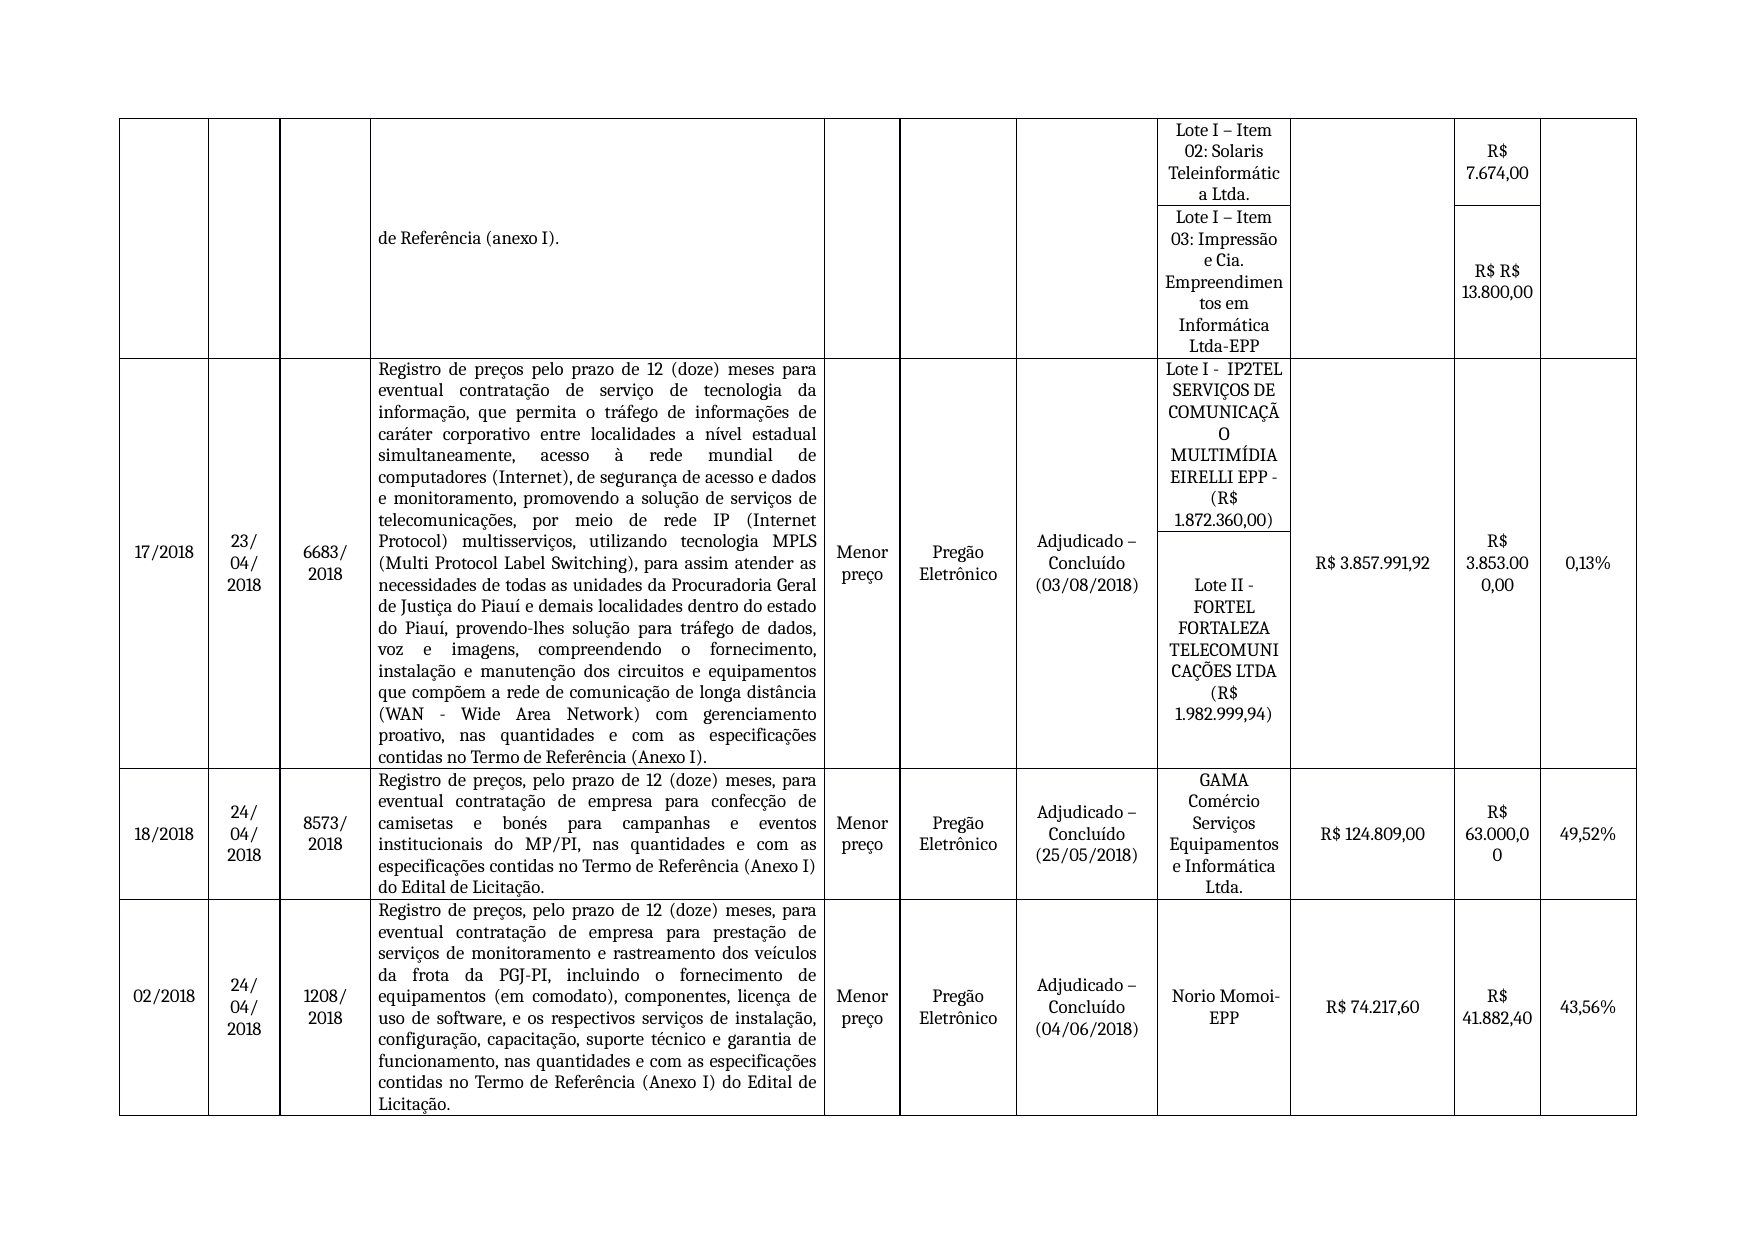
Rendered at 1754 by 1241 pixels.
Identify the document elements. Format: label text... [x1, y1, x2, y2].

table_cell R$ R$ 13.800,00 [1455, 206, 1540, 357]
table_cell [281, 119, 370, 357]
table_cell 1208/ 2018 [281, 900, 370, 1115]
table_cell Adjudicado – Concluído (25/05/2018) [1017, 769, 1157, 898]
table_cell de Referência (anexo I). [371, 119, 824, 357]
table_cell R$ 74.217,60 [1291, 900, 1454, 1115]
table_cell R$ 3.853.000,00 [1455, 359, 1540, 768]
table_cell Menor preço [825, 359, 899, 768]
table_cell R$ 124.809,00 [1291, 769, 1454, 898]
table_cell R$ 41.882,40 [1455, 900, 1540, 1115]
table_cell 8573/ 2018 [281, 769, 370, 898]
table_cell Adjudicado – Concluído (04/06/2018) [1017, 900, 1157, 1115]
table_cell [1017, 119, 1157, 357]
table_cell 0,13% [1541, 359, 1636, 768]
table_cell R$ 7.674,00 [1455, 119, 1540, 205]
table_cell 6683/ 2018 [281, 359, 370, 768]
table_cell R$ 3.857.991,92 [1291, 359, 1454, 768]
table_cell Pregão Eletrônico [901, 359, 1016, 768]
table_cell Lote II - FORTEL FORTALEZA TELECOMUNICAÇÕES LTDA (R$ 1.982.999,94) [1158, 532, 1290, 768]
table_cell Registro de preços, pelo prazo de 12 (doze) meses, para eventual contratação de empresa para prestação de serviços de monitoramento e rastreamento dos veículos da frota da PGJ-PI, incluindo o fornecimento de equipamentos (em comodato), componentes, licença de uso de software, e os respectivos serviços de instalação, configuração, capacitação, suporte técnico e garantia de funcionamento, nas quantidades e com as especificações contidas no Termo de Referência (Anexo I) do Edital de Licitação. [371, 900, 824, 1115]
table_cell GAMA Comércio Serviços Equipamentos e Informática Ltda. [1158, 769, 1290, 898]
table_cell Registro de preços pelo prazo de 12 (doze) meses para eventual contratação de serviço de tecnologia da informação, que permita o tráfego de informações de caráter corporativo entre localidades a nível estadual simultaneamente, acesso à rede mundial de computadores (Internet), de segurança de acesso e dados e monitoramento, promovendo a solução de serviços de telecomunicações, por meio de rede IP (Internet Protocol) multisserviços, utilizando tecnologia MPLS (Multi Protocol Label Switching), para assim atender as necessidades de todas as unidades da Procuradoria Geral de Justiça do Piauí e demais localidades dentro do estado do Piauí, provendo-lhes solução para tráfego de dados, voz e imagens, compreendendo o fornecimento, instalação e manutenção dos circuitos e equipamentos que compõem a rede de comunicação de longa distância (WAN - Wide Area Network) com gerenciamento proativo, nas quantidades e com as especificações contidas no Termo de Referência (Anexo I). [371, 359, 824, 768]
table_cell Menor preço [825, 769, 899, 898]
table_cell [1291, 119, 1454, 357]
table_cell 49,52% [1541, 769, 1636, 898]
table_cell 43,56% [1541, 900, 1636, 1115]
table_cell [120, 119, 208, 357]
table_cell Pregão Eletrônico [901, 900, 1016, 1115]
table_cell 02/2018 [120, 900, 208, 1115]
table_cell [825, 119, 899, 357]
table_cell Menor preço [825, 900, 899, 1115]
table_cell Pregão Eletrônico [901, 769, 1016, 898]
table_cell 17/2018 [120, 359, 208, 768]
table_cell Lote I – Item 03: Impressão e Cia. Empreendimentos em Informática Ltda-EPP [1158, 206, 1290, 357]
table_cell Lote I – Item 02: Solaris Teleinformática Ltda. [1158, 119, 1290, 205]
table_cell 18/2018 [120, 769, 208, 898]
table_cell Lote I - IP2TEL SERVIÇOS DE COMUNICAÇÃO MULTIMÍDIA EIRELLI EPP - (R$ 1.872.360,00) [1158, 359, 1290, 531]
table_cell [901, 119, 1016, 357]
table_cell [1541, 119, 1636, 357]
table_cell 24/ 04/ 2018 [209, 769, 279, 898]
table_cell Registro de preços, pelo prazo de 12 (doze) meses, para eventual contratação de empresa para confecção de camisetas e bonés para campanhas e eventos institucionais do MP/PI, nas quantidades e com as especificações contidas no Termo de Referência (Anexo I) do Edital de Licitação. [371, 769, 824, 898]
table_cell [209, 119, 279, 357]
table_cell Norio Momoi-EPP [1158, 900, 1290, 1115]
table_cell 24/ 04/ 2018 [209, 900, 279, 1115]
table_cell R$ 63.000,00 [1455, 769, 1540, 898]
table_cell Adjudicado – Concluído (03/08/2018) [1017, 359, 1157, 768]
table_cell 23/ 04/ 2018 [209, 359, 279, 768]
